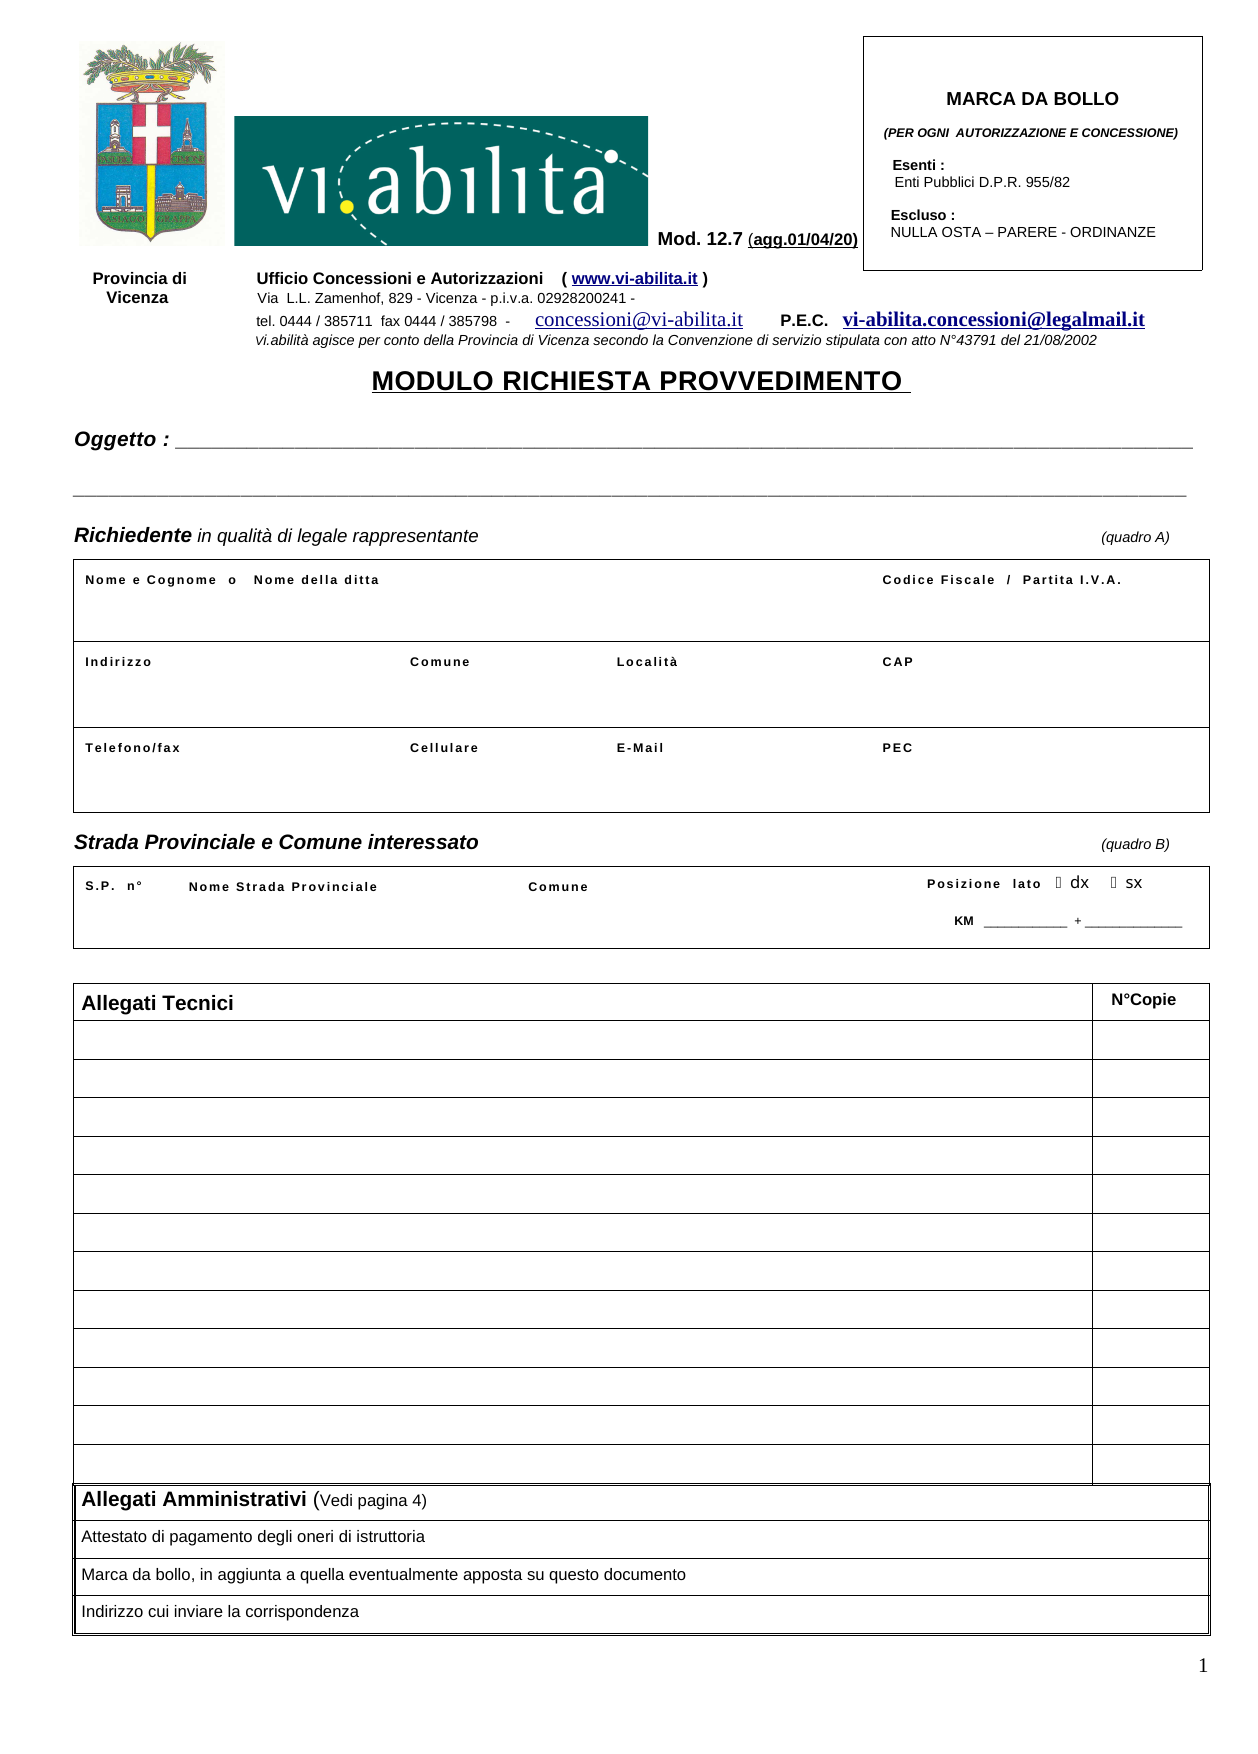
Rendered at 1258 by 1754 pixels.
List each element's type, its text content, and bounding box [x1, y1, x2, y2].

table_header N°Copie [1093, 984, 1209, 1020]
table_cell [1093, 1406, 1209, 1444]
text Provincia di Ufficio Concessioni e Autorizzazioni ( www.vi-abilita.it ) [74, 269, 1208, 288]
table_cell [1093, 1486, 1208, 1520]
table_cell [74, 587, 399, 641]
table_cell Attestato di pagamento degli oneri di istruttoria [76, 1521, 1093, 1557]
table_cell [74, 1214, 1092, 1251]
table_cell CAP [871, 642, 1209, 669]
table_cell [74, 1137, 1092, 1174]
table_header Codice Fiscale / Partita I.V.A. [864, 37, 1202, 270]
table_cell Comune [399, 642, 605, 669]
table_cell [1093, 1445, 1209, 1482]
table_cell [74, 1329, 1092, 1367]
table_cell [399, 587, 605, 641]
table_cell [1093, 1214, 1209, 1251]
table_cell [1093, 1596, 1208, 1632]
table_cell Cellulare [399, 728, 605, 755]
text Vicenza Via L.L. Zamenhof, 829 - Vicenza - p.i.v.a. 02928200241 - [74, 288, 1208, 307]
table_cell [74, 1252, 1092, 1290]
table_cell [74, 1368, 1092, 1405]
table_header Posizione lato  dx  sx [916, 867, 1209, 894]
table_cell Località [605, 642, 871, 669]
table_cell [74, 1406, 1092, 1444]
table_header S.P. n° [74, 867, 177, 894]
table_cell [1093, 1368, 1209, 1405]
table_cell [517, 894, 916, 948]
table_cell [74, 669, 399, 727]
table_cell [399, 669, 605, 727]
text Mod. 12.7 (agg.01/04/20) [74, 42, 863, 249]
table_header Nome Strada Provinciale [177, 867, 517, 894]
table_cell [74, 1445, 1092, 1482]
text Strada Provinciale e Comune interessato (quadro B) [74, 830, 1208, 854]
table_cell [74, 894, 177, 948]
table_cell [871, 587, 1209, 641]
table_cell Telefono/fax [74, 728, 399, 755]
text MODULO RICHIESTA PROVVEDIMENTO [74, 365, 1208, 396]
table_cell [1093, 1559, 1208, 1595]
text Oggetto : _____________________________________________________________________________________ [74, 427, 1208, 451]
table_cell [1093, 1137, 1209, 1174]
table_header Comune [517, 867, 916, 894]
picture [234, 116, 649, 246]
table_cell [871, 755, 1209, 812]
picture [79, 41, 225, 246]
table_cell [74, 1175, 1092, 1213]
table_cell [74, 1060, 1092, 1097]
table_cell [605, 587, 871, 641]
table_cell [871, 669, 1209, 727]
table_cell [74, 1021, 1092, 1058]
text [1203, 42, 1208, 249]
text tel. 0444 / 385711 fax 0444 / 385798 - concessioni@vi-abilita.it P.E.C. vi-abilita.concessioni@legalmail.it [74, 307, 1208, 331]
table_cell [1093, 1175, 1209, 1213]
table_cell [605, 669, 871, 727]
table_cell [74, 755, 399, 812]
table_cell [399, 755, 605, 812]
table_cell [1093, 1252, 1209, 1290]
table_cell [1093, 1098, 1209, 1136]
table_cell E-Mail [605, 728, 871, 755]
text Richiedente in qualità di legale rappresentante (quadro A) [74, 523, 1208, 547]
text _____________________________________________________________________________________________ [74, 475, 1208, 499]
table_cell [1093, 1060, 1209, 1097]
text Vi.abilità agisce per conto della Provincia di Vicenza secondo la Convenzione di servizio stipulata con atto N°43791 del 21/08/2002 [74, 331, 1208, 348]
table_cell KM ____________ + ______________ [916, 894, 1209, 948]
table_header Nome e Cognome o Nome della ditta [74, 560, 399, 587]
table_cell Allegati Amministrativi (Vedi pagina 4) [76, 1486, 1093, 1520]
table_header [399, 560, 605, 587]
table_cell [605, 755, 871, 812]
table_header Allegati Tecnici [74, 984, 1092, 1020]
table_cell [1093, 1329, 1209, 1367]
table_cell Indirizzo cui inviare la corrispondenza [76, 1596, 1093, 1632]
table_cell [74, 1098, 1092, 1136]
table_header [605, 560, 871, 587]
table_cell [1093, 1521, 1208, 1557]
table_header Codice Fiscale / Partita I.V.A. [871, 560, 1209, 587]
table_cell [1093, 1021, 1209, 1058]
table_cell [1093, 1291, 1209, 1328]
table_cell Marca da bollo, in aggiunta a quella eventualmente apposta su questo documento [76, 1559, 1093, 1595]
table_cell Indirizzo [74, 642, 399, 669]
table_cell [177, 894, 517, 948]
table_cell PEC [871, 728, 1209, 755]
table_cell [74, 1291, 1092, 1328]
